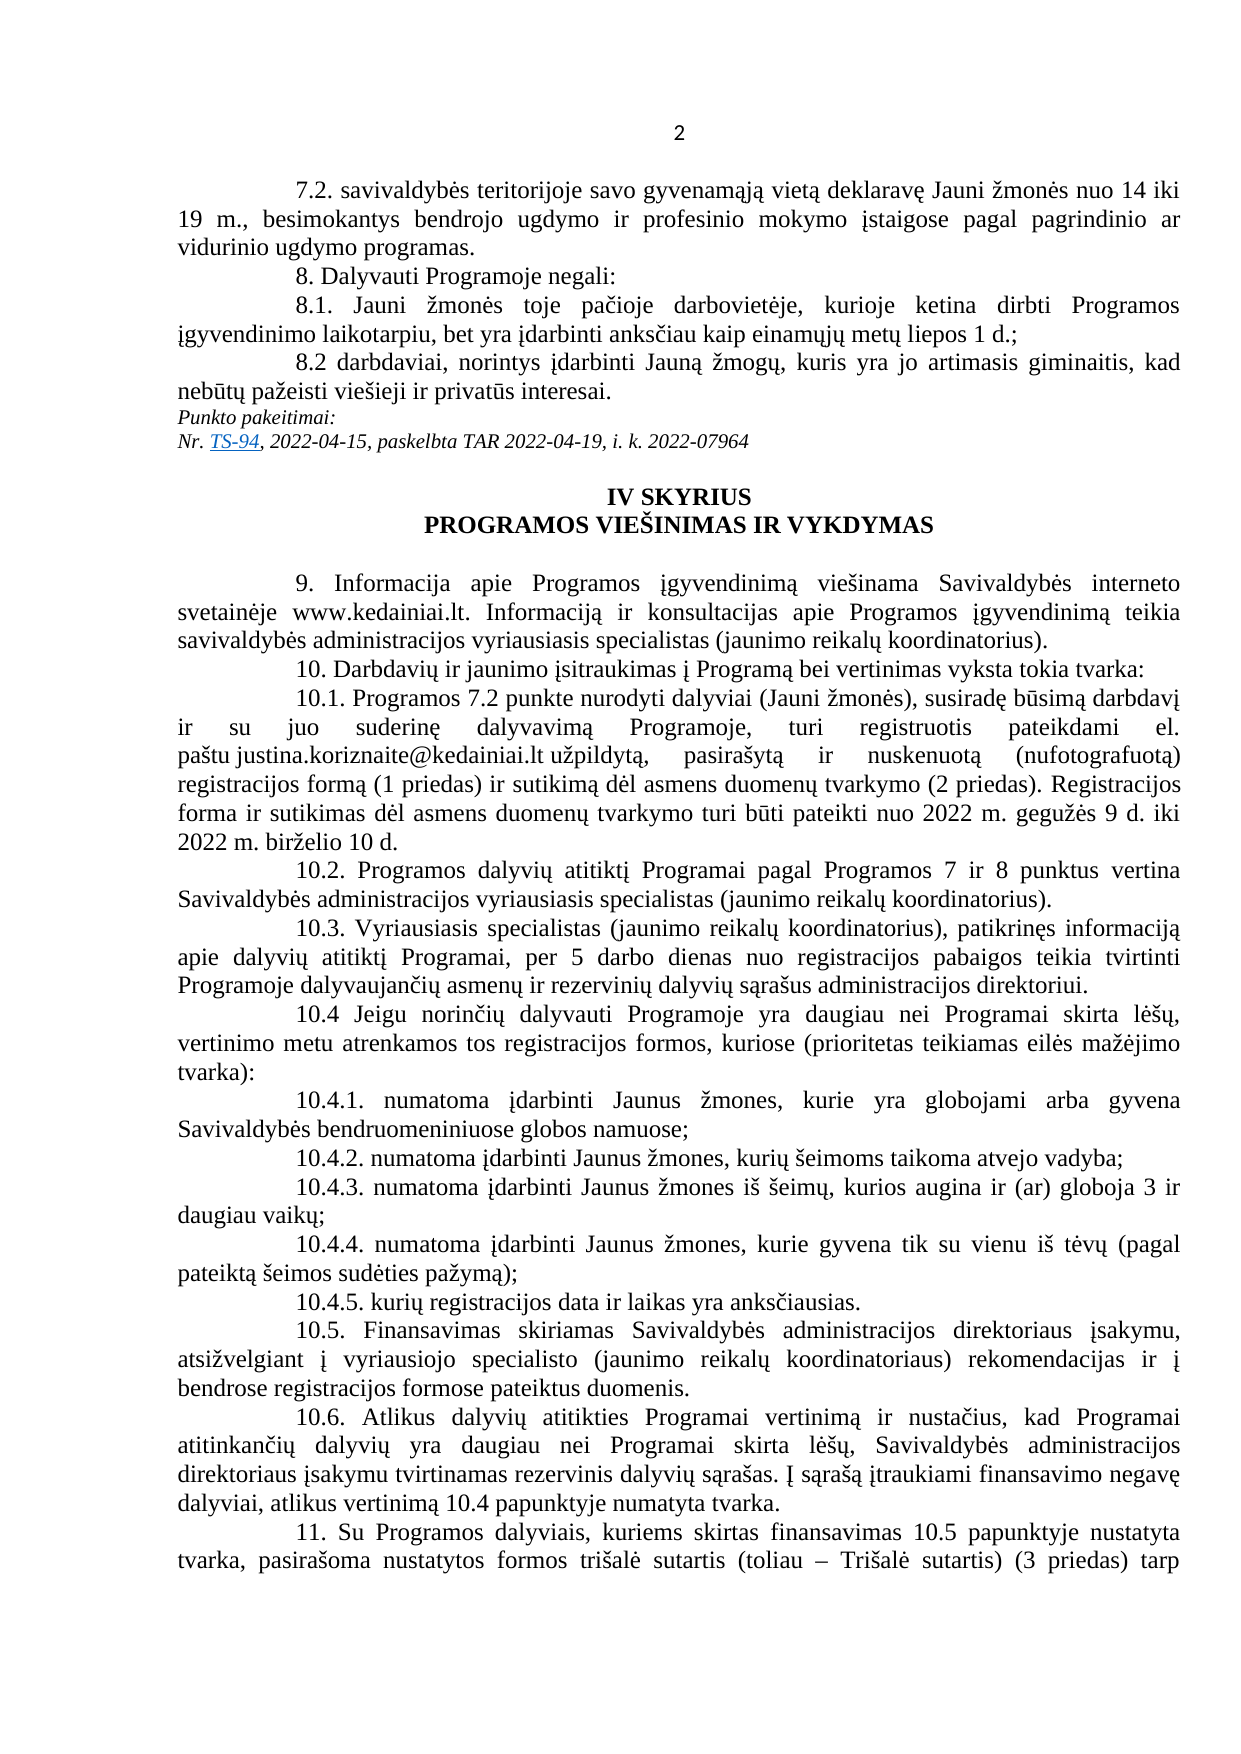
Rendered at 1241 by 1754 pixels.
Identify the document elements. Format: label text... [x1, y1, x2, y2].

text 10.4.5. kurių registracijos data ir laikas yra anksčiausias. [177, 1287, 1181, 1316]
text 10.4.2. numatoma įdarbinti Jaunus žmones, kurių šeimoms taikoma atvejo vadyba; [177, 1143, 1181, 1172]
text 10.4.3. numatoma įdarbinti Jaunus žmones iš šeimų, kurios augina ir (ar) globoja 3 ir daugiau vaikų; [177, 1172, 1181, 1229]
text 8.2 darbdaviai, norintys įdarbinti Jauną žmogų, kuris yra jo artimasis giminaitis, kad nebūtų pažeisti viešieji ir privatūs interesai. [177, 347, 1181, 405]
text 10.2. Programos dalyvių atitiktį Programai pagal Programos 7 ir 8 punktus vertina Savivaldybės administracijos vyriausiasis specialistas (jaunimo reikalų koordinatorius). [177, 856, 1181, 913]
text 11. Su Programos dalyviais, kuriems skirtas finansavimas 10.5 papunktyje nustatyta tvarka, pasirašoma nustatytos formos trišalė sutartis (toliau – Trišalė sutartis) (3 priedas) tarp [177, 1517, 1181, 1574]
text 10.1. Programos 7.2 punkte nurodyti dalyviai (Jauni žmonės), susiradę būsimą darbdavį ir su juo suderinę dalyvavimą Programoje, turi registruotis pateikdami el. paštu justina.koriznaite@kedainiai.lt užpildytą, pasirašytą ir nuskenuotą (nufotografuotą) registracijos formą (1 priedas) ir sutikimą dėl asmens duomenų tvarkymo (2 priedas). Registracijos forma ir sutikimas dėl asmens duomenų tvarkymo turi būti pateikti nuo 2022 m. gegužės 9 d. iki 2022 m. birželio 10 d. [177, 683, 1181, 856]
text Nr. TS-94, 2022-04-15, paskelbta TAR 2022-04-19, i. k. 2022-07964 [177, 429, 1181, 453]
text Punkto pakeitimai: [177, 405, 1181, 429]
text 7.2. savivaldybės teritorijoje savo gyvenamąją vietą deklaravę Jauni žmonės nuo 14 iki 19 m., besimokantys bendrojo ugdymo ir profesinio mokymo įstaigose pagal pagrindinio ar vidurinio ugdymo programas. [177, 175, 1181, 261]
text 8. Dalyvauti Programoje negali: [177, 261, 1181, 290]
text 10.4.4. numatoma įdarbinti Jaunus žmones, kurie gyvena tik su vienu iš tėvų (pagal pateiktą šeimos sudėties pažymą); [177, 1229, 1181, 1287]
text 10.4 Jeigu norinčių dalyvauti Programoje yra daugiau nei Programai skirta lėšų, vertinimo metu atrenkamos tos registracijos formos, kuriose (prioritetas teikiamas eilės mažėjimo tvarka): [177, 999, 1181, 1086]
text PROGRAMOS VIEŠINIMAS IR VYKDYMAS [177, 511, 1181, 539]
text 9. Informacija apie Programos įgyvendinimą viešinama Savivaldybės interneto svetainėje www.kedainiai.lt. Informaciją ir konsultacijas apie Programos įgyvendinimą teikia savivaldybės administracijos vyriausiasis specialistas (jaunimo reikalų koordinatorius). [177, 568, 1181, 654]
text 10. Darbdavių ir jaunimo įsitraukimas į Programą bei vertinimas vyksta tokia tvarka: [177, 654, 1181, 683]
text IV SKYRIUS [177, 482, 1181, 511]
text 10.3. Vyriausiasis specialistas (jaunimo reikalų koordinatorius), patikrinęs informaciją apie dalyvių atitiktį Programai, per 5 darbo dienas nuo registracijos pabaigos teikia tvirtinti Programoje dalyvaujančių asmenų ir rezervinių dalyvių sąrašus administracijos direktoriui. [177, 913, 1181, 999]
text 10.6. Atlikus dalyvių atitikties Programai vertinimą ir nustačius, kad Programai atitinkančių dalyvių yra daugiau nei Programai skirta lėšų, Savivaldybės administracijos direktoriaus įsakymu tvirtinamas rezervinis dalyvių sąrašas. Į sąrašą įtraukiami finansavimo negavę dalyviai, atlikus vertinimą 10.4 papunktyje numatyta tvarka. [177, 1402, 1181, 1517]
text 10.5. Finansavimas skiriamas Savivaldybės administracijos direktoriaus įsakymu, atsižvelgiant į vyriausiojo specialisto (jaunimo reikalų koordinatoriaus) rekomendacijas ir į bendrose registracijos formose pateiktus duomenis. [177, 1316, 1181, 1402]
text 10.4.1. numatoma įdarbinti Jaunus žmones, kurie yra globojami arba gyvena Savivaldybės bendruomeniniuose globos namuose; [177, 1086, 1181, 1143]
text 8.1. Jauni žmonės toje pačioje darbovietėje, kurioje ketina dirbti Programos įgyvendinimo laikotarpiu, bet yra įdarbinti anksčiau kaip einamųjų metų liepos 1 d.; [177, 290, 1181, 347]
